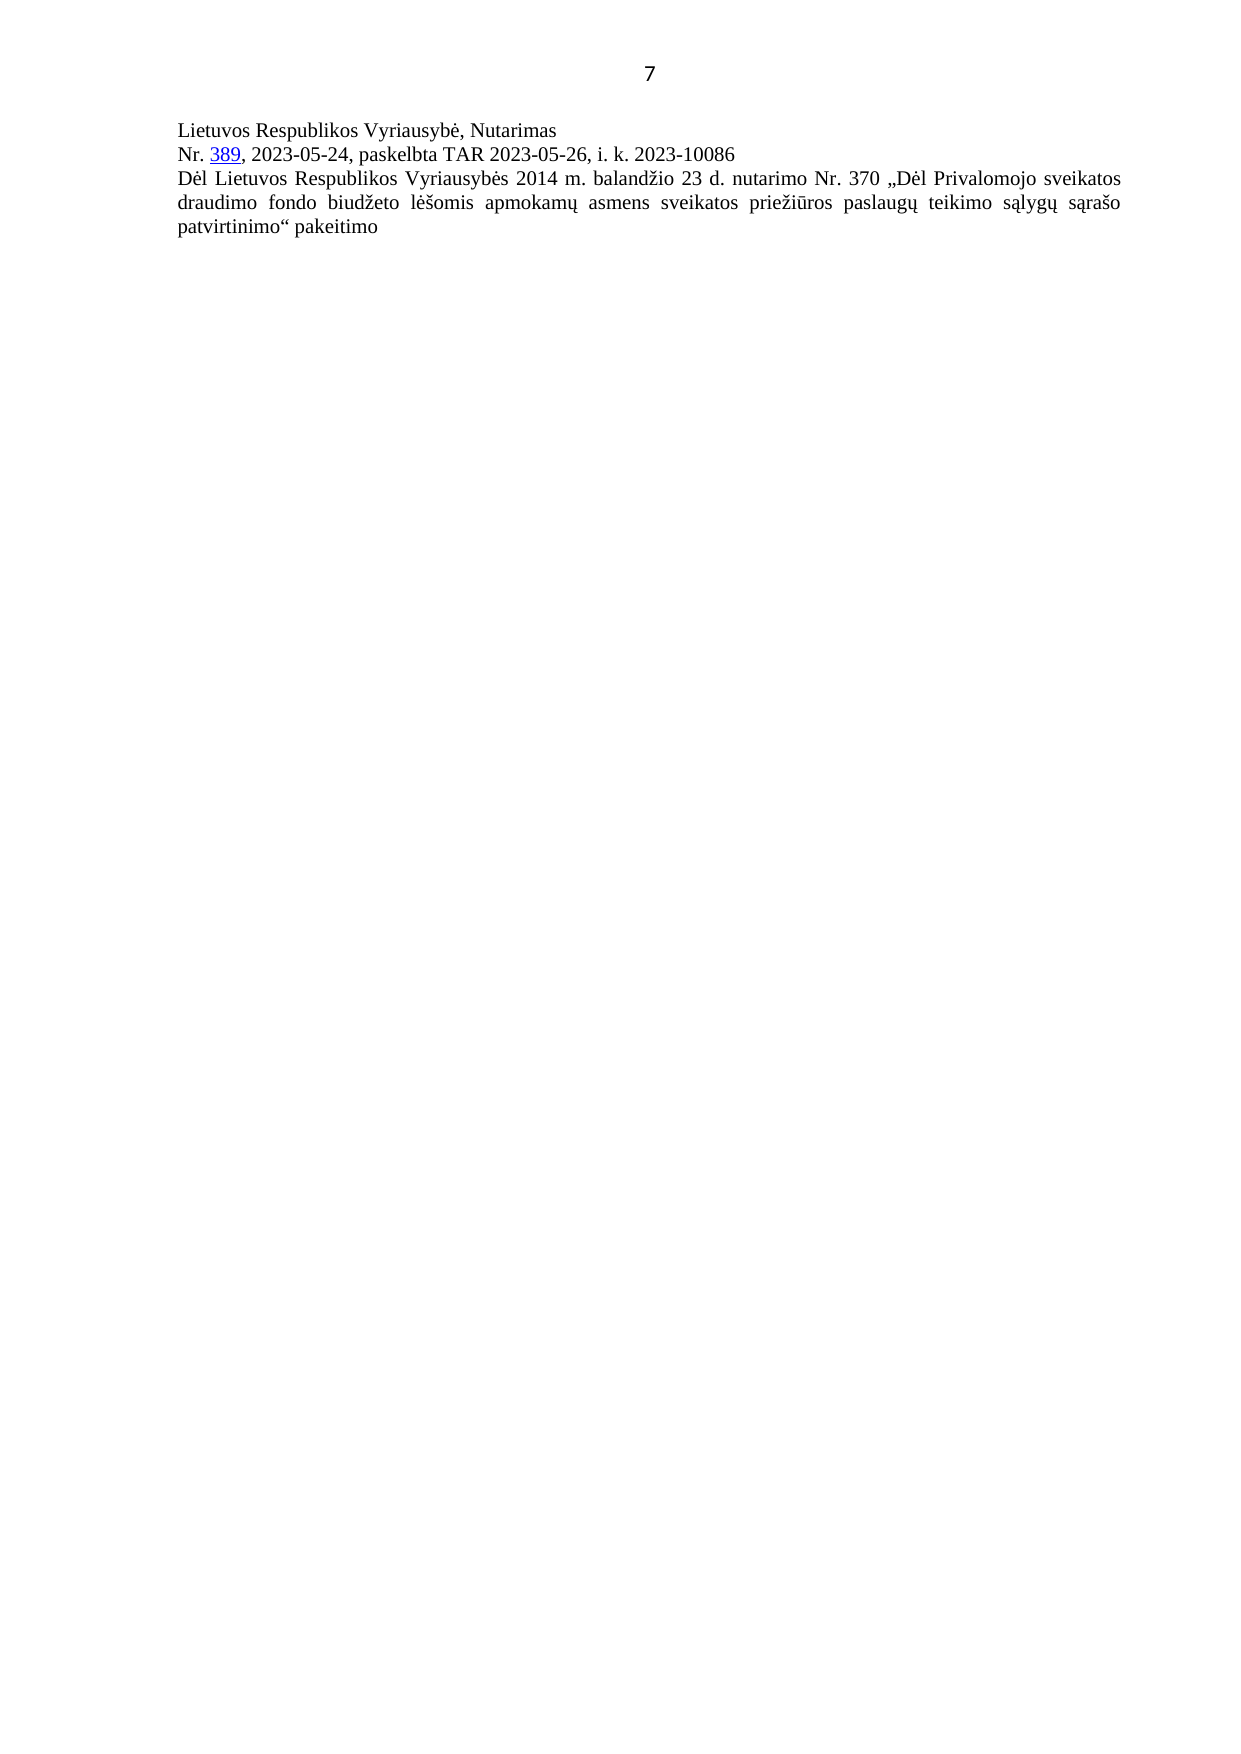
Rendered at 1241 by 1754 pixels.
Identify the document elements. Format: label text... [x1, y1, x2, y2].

text Nr. 389, 2023-05-24, paskelbta TAR 2023-05-26, i. k. 2023-10086 [177, 142, 1122, 166]
text Dėl Lietuvos Respublikos Vyriausybės 2014 m. balandžio 23 d. nutarimo Nr. 370 „Dėl Privalomojo sveikatos draudimo fondo biudžeto lėšomis apmokamų asmens sveikatos priežiūros paslaugų teikimo sąlygų sąrašo patvirtinimo“ pakeitimo [177, 166, 1122, 238]
text Lietuvos Respublikos Vyriausybė, Nutarimas [177, 118, 1122, 142]
